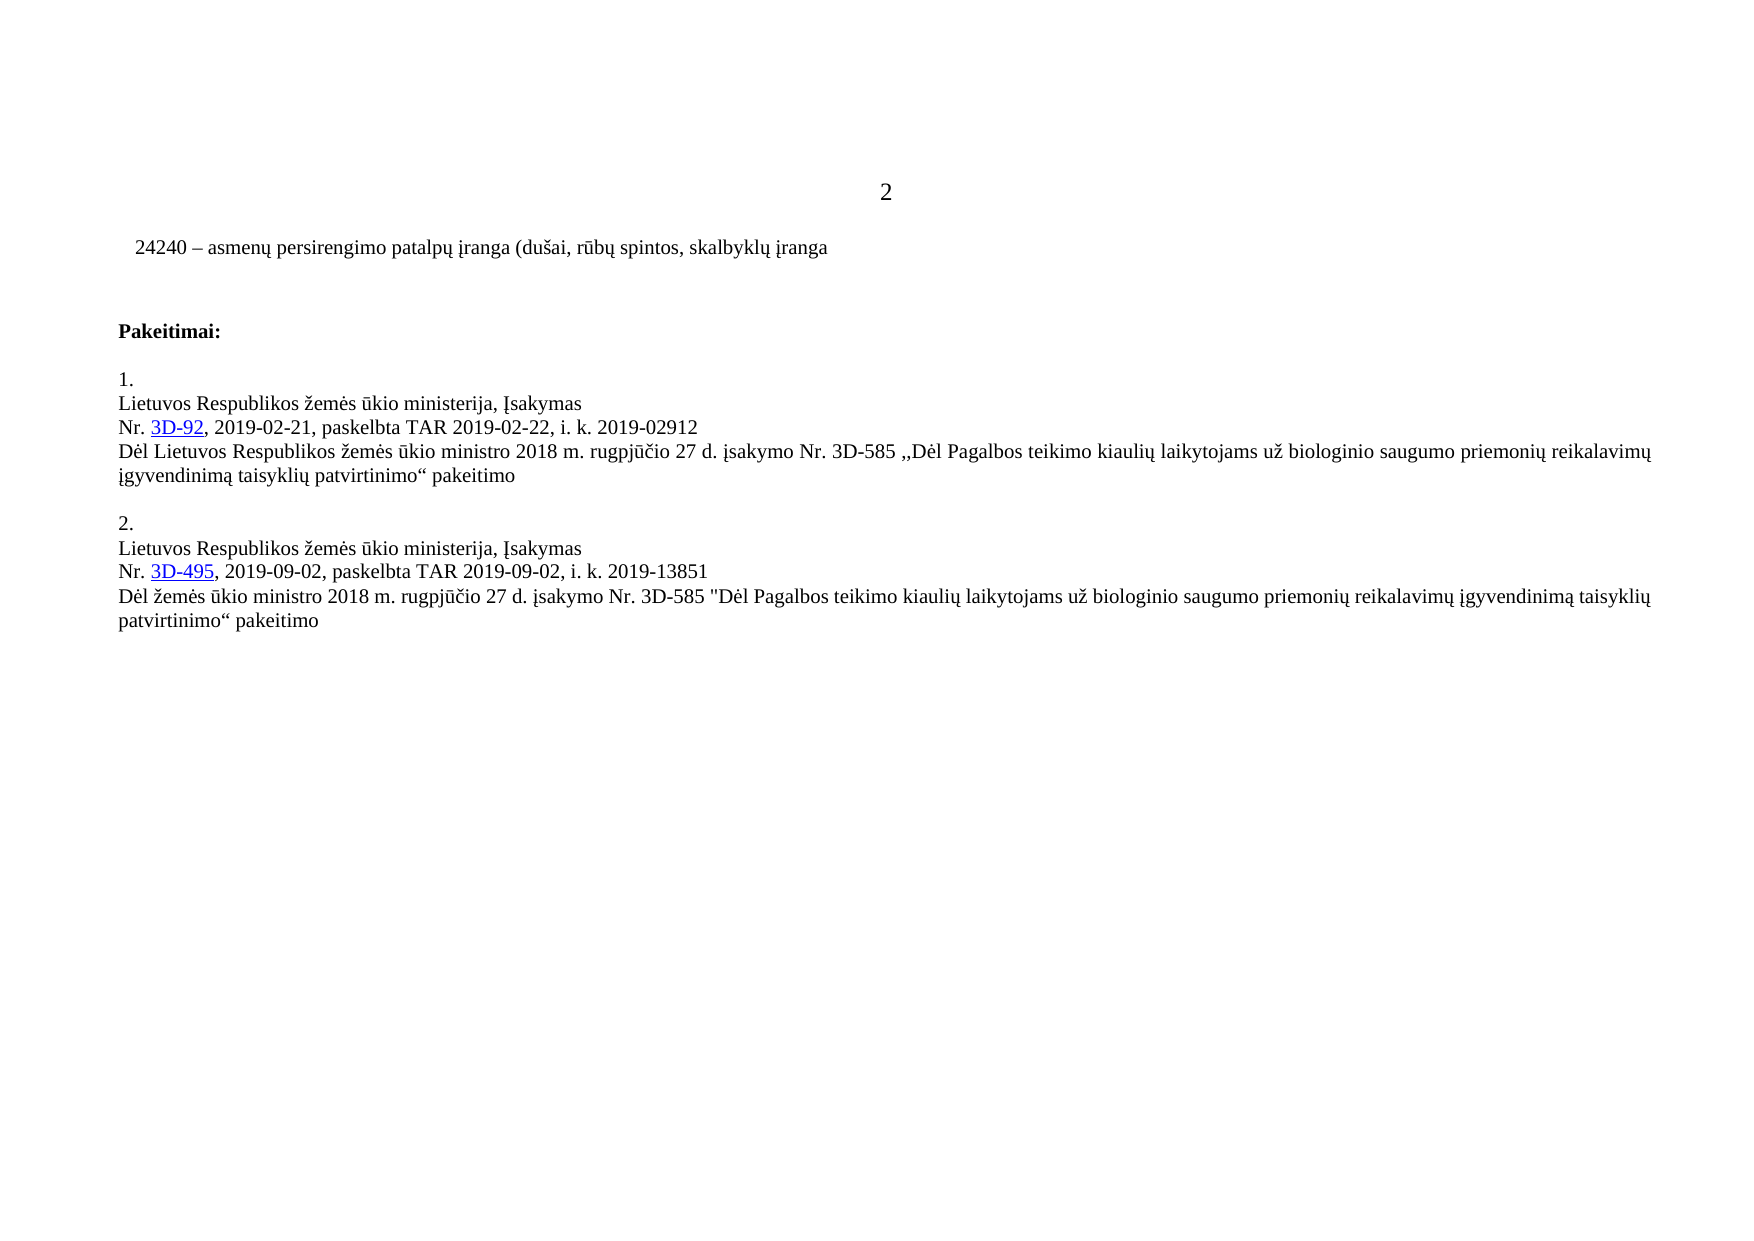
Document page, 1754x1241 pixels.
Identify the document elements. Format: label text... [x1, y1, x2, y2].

text Dėl Lietuvos Respublikos žemės ūkio ministro 2018 m. rugpjūčio 27 d. įsakymo Nr. 3D-585 ,,Dėl Pagalbos teikimo kiaulių laikytojams už biologinio saugumo priemonių reikalavimų įgyvendinimą taisyklių patvirtinimo“ pakeitimo [118, 439, 1654, 487]
text 1. [118, 367, 1654, 391]
text Dėl žemės ūkio ministro 2018 m. rugpjūčio 27 d. įsakymo Nr. 3D-585 "Dėl Pagalbos teikimo kiaulių laikytojams už biologinio saugumo priemonių reikalavimų įgyvendinimą taisyklių patvirtinimo“ pakeitimo [118, 583, 1654, 632]
text Pakeitimai: [118, 319, 1654, 343]
text Lietuvos Respublikos žemės ūkio ministerija, Įsakymas [118, 391, 1654, 415]
text Nr. 3D-92, 2019-02-21, paskelbta TAR 2019-02-22, i. k. 2019-02912 [118, 415, 1654, 439]
text 2. [118, 511, 1654, 535]
text Lietuvos Respublikos žemės ūkio ministerija, Įsakymas [118, 535, 1654, 559]
text 24240 – asmenų persirengimo patalpų įranga (dušai, rūbų spintos, skalbyklų įranga [118, 235, 1654, 259]
text Nr. 3D-495, 2019-09-02, paskelbta TAR 2019-09-02, i. k. 2019-13851 [118, 559, 1654, 583]
